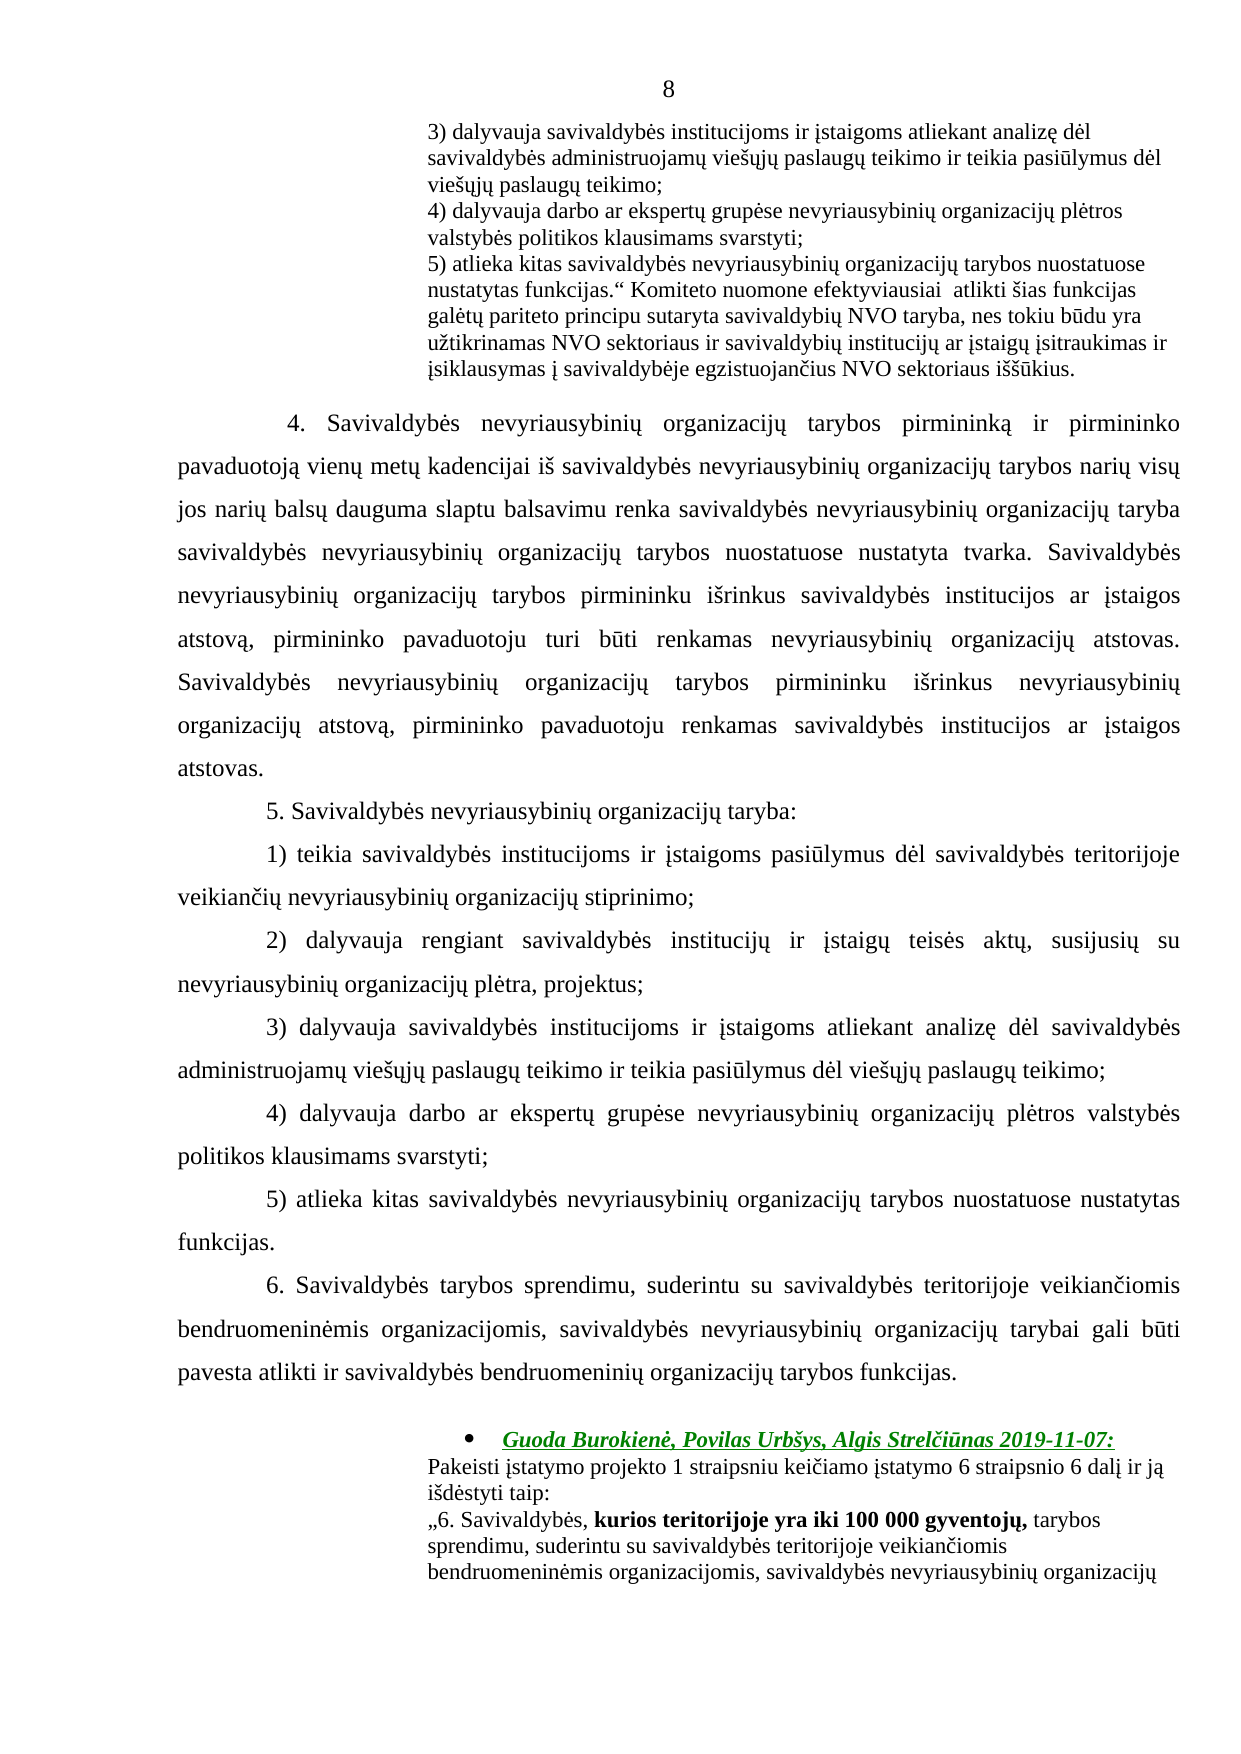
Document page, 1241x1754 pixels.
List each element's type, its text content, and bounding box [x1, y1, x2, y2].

text 5) atlieka kitas savivaldybės nevyriausybinių organizacijų tarybos nuostatuose nustatytas funkcijas. [177, 1184, 1181, 1256]
text 6. Savivaldybės tarybos sprendimu, suderintu su savivaldybės teritorijoje veikiančiomis bendruomeninėmis organizacijomis, savivaldybės nevyriausybinių organizacijų tarybai gali būti pavesta atlikti ir savivaldybės bendruomeninių organizacijų tarybos funkcijas. [177, 1271, 1181, 1386]
text „6. Savivaldybės, kurios teritorijoje yra iki 100 000 gyventojų, tarybos sprendimu, suderintu su savivaldybės teritorijoje veikiančiomis bendruomeninėmis organizacijomis, savivaldybės nevyriausybinių organizacijų [427, 1506, 1181, 1585]
list Guoda Burokienė, Povilas Urbšys, Algis Strelčiūnas 2019-11-07: [465, 1426, 1181, 1453]
text 3) dalyvauja savivaldybės institucijoms ir įstaigoms atliekant analizę dėl savivaldybės administruojamų viešųjų paslaugų teikimo ir teikia pasiūlymus dėl viešųjų paslaugų teikimo; [177, 1012, 1181, 1084]
text 5. Savivaldybės nevyriausybinių organizacijų taryba: [177, 796, 1181, 825]
text 5) atlieka kitas savivaldybės nevyriausybinių organizacijų tarybos nuostatuose nustatytas funkcijas.“ Komiteto nuomone efektyviausiai atlikti šias funkcijas galėtų pariteto principu sutaryta savivaldybių NVO taryba, nes tokiu būdu yra užtikrinamas NVO sektoriaus ir savivaldybių institucijų ar įstaigų įsitraukimas ir įsiklausymas į savivaldybėje egzistuojančius NVO sektoriaus iššūkius. [427, 250, 1181, 382]
text Pakeisti įstatymo projekto 1 straipsniu keičiamo įstatymo 6 straipsnio 6 dalį ir ją išdėstyti taip: [427, 1453, 1181, 1506]
text 4. Savivaldybės nevyriausybinių organizacijų tarybos pirmininką ir pirmininko pavaduotoją vienų metų kadencijai iš savivaldybės nevyriausybinių organizacijų tarybos narių visų jos narių balsų dauguma slaptu balsavimu renka savivaldybės nevyriausybinių organizacijų taryba savivaldybės nevyriausybinių organizacijų tarybos nuostatuose nustatyta tvarka. Savivaldybės nevyriausybinių organizacijų tarybos pirmininku išrinkus savivaldybės institucijos ar įstaigos atstovą, pirmininko pavaduotoju turi būti renkamas nevyriausybinių organizacijų atstovas. Savivaldybės nevyriausybinių organizacijų tarybos pirmininku išrinkus nevyriausybinių organizacijų atstovą, pirmininko pavaduotoju renkamas savivaldybės institucijos ar įstaigos atstovas. [177, 408, 1181, 782]
text 2) dalyvauja rengiant savivaldybės institucijų ir įstaigų teisės aktų, susijusių su nevyriausybinių organizacijų plėtra, projektus; [177, 926, 1181, 997]
text 4) dalyvauja darbo ar ekspertų grupėse nevyriausybinių organizacijų plėtros valstybės politikos klausimams svarstyti; [177, 1098, 1181, 1170]
text 1) teikia savivaldybės institucijoms ir įstaigoms pasiūlymus dėl savivaldybės teritorijoje veikiančių nevyriausybinių organizacijų stiprinimo; [177, 839, 1181, 911]
text 3) dalyvauja savivaldybės institucijoms ir įstaigoms atliekant analizę dėl savivaldybės administruojamų viešųjų paslaugų teikimo ir teikia pasiūlymus dėl viešųjų paslaugų teikimo; [427, 118, 1181, 197]
text 4) dalyvauja darbo ar ekspertų grupėse nevyriausybinių organizacijų plėtros valstybės politikos klausimams svarstyti; [427, 197, 1181, 250]
